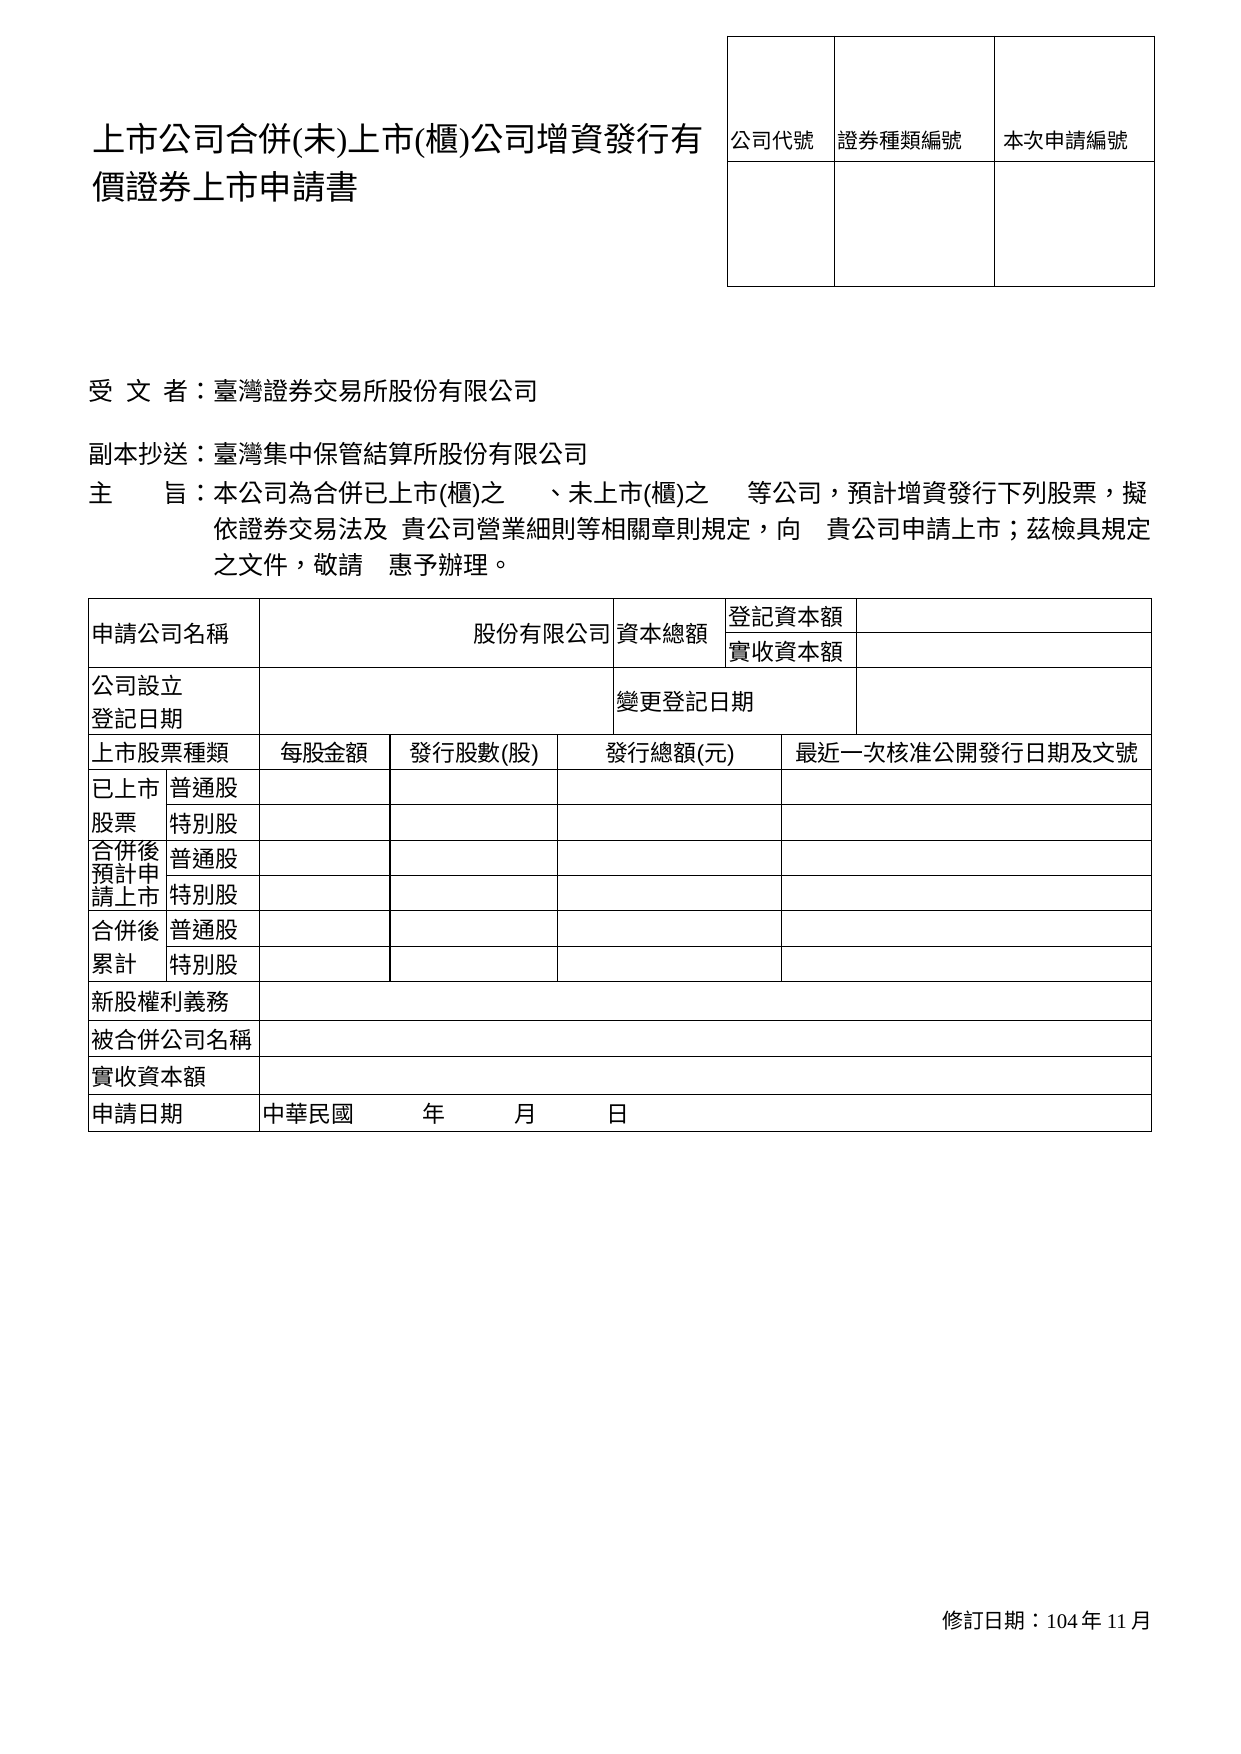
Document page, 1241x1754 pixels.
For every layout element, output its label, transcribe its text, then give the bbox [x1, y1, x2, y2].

table_cell [558, 841, 781, 875]
table_cell [260, 1057, 1151, 1093]
table_header 申請公司名稱 [89, 599, 259, 667]
table_cell [391, 876, 557, 910]
table_cell 中華民國 年 月 日 [260, 1095, 1151, 1131]
table_header 股份有限公司 [260, 599, 613, 667]
table_cell [558, 805, 781, 839]
table_cell [260, 911, 389, 946]
table_cell [782, 841, 1151, 875]
table_cell 合併後預計申請上市 [89, 841, 166, 910]
table_cell 已上市股票 [89, 770, 166, 839]
table_cell [857, 668, 1151, 734]
table_cell [260, 668, 613, 734]
table_cell 每股金額(元) [260, 735, 389, 769]
table_cell [782, 805, 1151, 839]
table_cell [782, 911, 1151, 946]
table_cell 上市股票種類 [89, 735, 259, 769]
table_cell 實收資本額 [726, 633, 856, 667]
table_cell [391, 911, 557, 946]
table_cell 最近一次核准公開發行日期及文號 [782, 735, 1151, 769]
table_cell [558, 947, 781, 981]
table_cell [728, 162, 834, 286]
table_cell [260, 982, 1151, 1020]
table_cell [782, 947, 1151, 981]
table_header 上市公司合併(未)上市(櫃)公司增資發行有價證券上市申請書 [92, 36, 727, 286]
table_cell 普通股 [167, 841, 259, 875]
table_cell 被合併公司名稱 [89, 1021, 259, 1056]
table_cell [558, 770, 781, 804]
table_cell [558, 876, 781, 910]
table_cell 普通股 [167, 911, 259, 946]
table_cell [782, 770, 1151, 804]
table_cell 特別股 [167, 876, 259, 910]
table_cell 新股權利義務 [89, 982, 259, 1020]
text 主 旨：本公司為合併已上市(櫃)之 、未上市(櫃)之 等公司，預計增資發行下列股票，擬依證券交易法及 貴公司營業細則等相關章則規定，向 貴公司申請上市；茲檢具規定之文件，敬請 惠予辦理。 [89, 473, 1152, 582]
table_header 登記資本額 [726, 599, 856, 632]
table_header 資本總額 [614, 599, 725, 667]
table_cell [391, 841, 557, 875]
table_cell [260, 805, 389, 839]
text 受 文 者：臺灣證券交易所股份有限公司 [89, 348, 1152, 411]
table_cell 特別股 [167, 805, 259, 839]
table_cell 合併後累計 [89, 911, 166, 981]
table_cell [995, 162, 1154, 286]
table_cell [260, 841, 389, 875]
table_cell 公司設立 登記日期 [89, 668, 259, 734]
table_cell 變更登記日期 [614, 668, 856, 734]
table_cell 申請日期 [89, 1095, 259, 1131]
table_cell [391, 947, 557, 981]
table_cell [857, 633, 1151, 667]
table_header 證券種類編號 [835, 37, 994, 161]
table_cell [835, 162, 994, 286]
table_cell 特別股 [167, 947, 259, 981]
table_header 公司代號 [728, 37, 834, 161]
table_cell [260, 876, 389, 910]
table_cell 發行股數(股) [391, 735, 557, 769]
text 副本抄送：臺灣集中保管結算所股份有限公司 [89, 411, 1152, 473]
table_header [857, 599, 1151, 632]
table_cell [391, 770, 557, 804]
table_cell [260, 770, 389, 804]
table_cell 發行總額(元) [558, 735, 781, 769]
table_header 本次申請編號 [995, 37, 1154, 161]
table_cell [391, 805, 557, 839]
table_cell 普通股 [167, 770, 259, 804]
table_cell [558, 911, 781, 946]
table_cell [782, 876, 1151, 910]
table_cell [260, 947, 389, 981]
table_cell 實收資本額 [89, 1057, 259, 1093]
table_cell [260, 1021, 1151, 1056]
